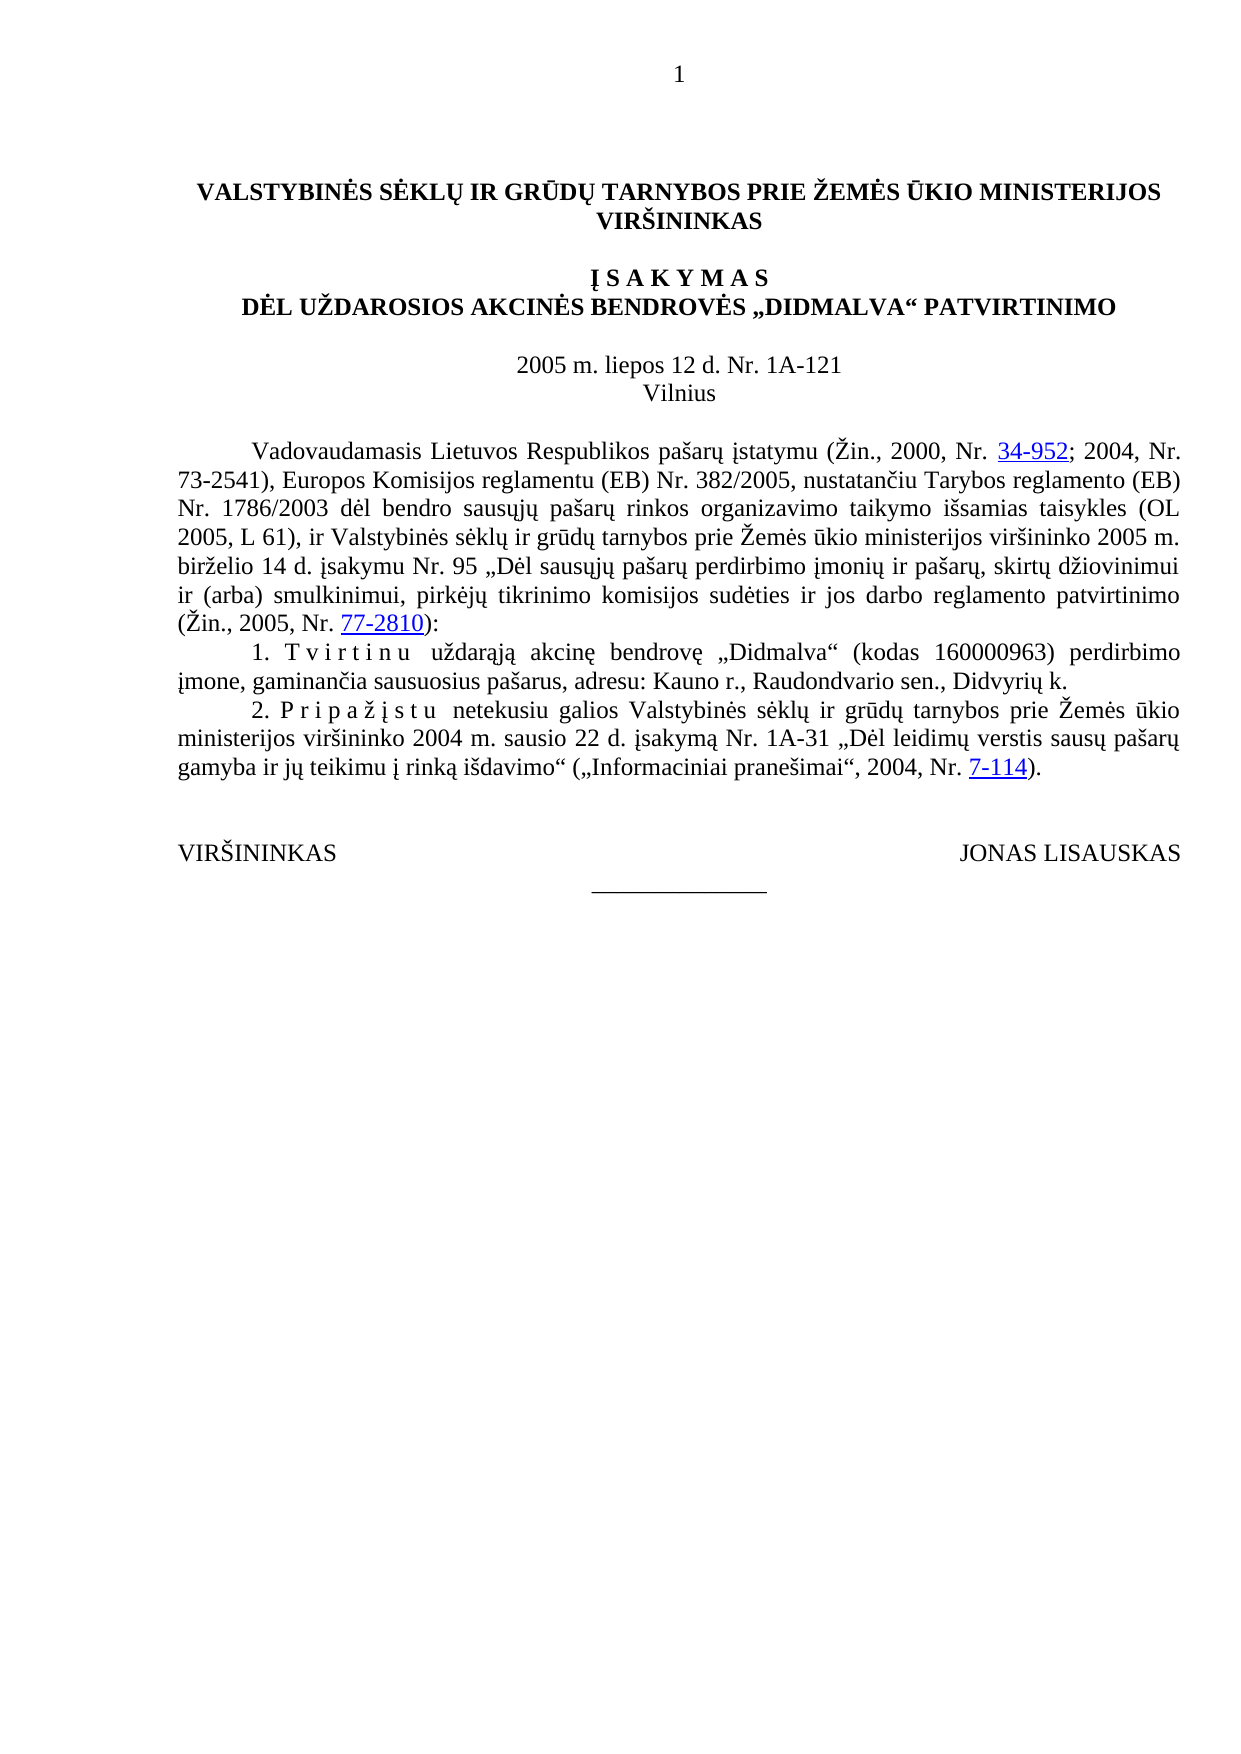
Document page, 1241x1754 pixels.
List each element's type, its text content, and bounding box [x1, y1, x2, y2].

text 2005 m. liepos 12 d. Nr. 1A-121 [177, 350, 1181, 378]
text ______________ [177, 867, 1181, 896]
text 2. Pripažįstu netekusiu galios Valstybinės sėklų ir grūdų tarnybos prie Žemės ūkio ministerijos viršininko 2004 m. sausio 22 d. įsakymą Nr. 1A-31 „Dėl leidimų verstis sausų pašarų gamyba ir jų teikimu į rinką išdavimo“ („Informaciniai pranešimai“, 2004, Nr. 7-114). [177, 695, 1181, 781]
text DĖL UŽDAROSIOS AKCINĖS BENDROVĖS „DIDMALVA“ PATVIRTINIMO [177, 292, 1181, 321]
text 1. Tvirtinu uždarąją akcinę bendrovę „Didmalva“ (kodas 160000963) perdirbimo įmone, gaminančia sausuosius pašarus, adresu: Kauno r., Raudondvario sen., Didvyrių k. [177, 637, 1181, 695]
text Vadovaudamasis Lietuvos Respublikos pašarų įstatymu (Žin., 2000, Nr. 34-952; 2004, Nr. 73-2541), Europos Komisijos reglamentu (EB) Nr. 382/2005, nustatančiu Tarybos reglamento (EB) Nr. 1786/2003 dėl bendro sausųjų pašarų rinkos organizavimo taikymo išsamias taisykles (OL 2005, L 61), ir Valstybinės sėklų ir grūdų tarnybos prie Žemės ūkio ministerijos viršininko 2005 m. birželio 14 d. įsakymu Nr. 95 „Dėl sausųjų pašarų perdirbimo įmonių ir pašarų, skirtų džiovinimui ir (arba) smulkinimui, pirkėjų tikrinimo komisijos sudėties ir jos darbo reglamento patvirtinimo (Žin., 2005, Nr. 77-2810): [177, 436, 1181, 637]
text VIRŠININKAS JONAS LISAUSKAS [177, 838, 1181, 867]
text VALSTYBINĖS SĖKLŲ IR GRŪDŲ TARNYBOS PRIE ŽEMĖS ŪKIO MINISTERIJOS VIRŠININKAS [177, 177, 1181, 235]
text Į S A K Y M A S [177, 263, 1181, 292]
text Vilnius [177, 378, 1181, 407]
